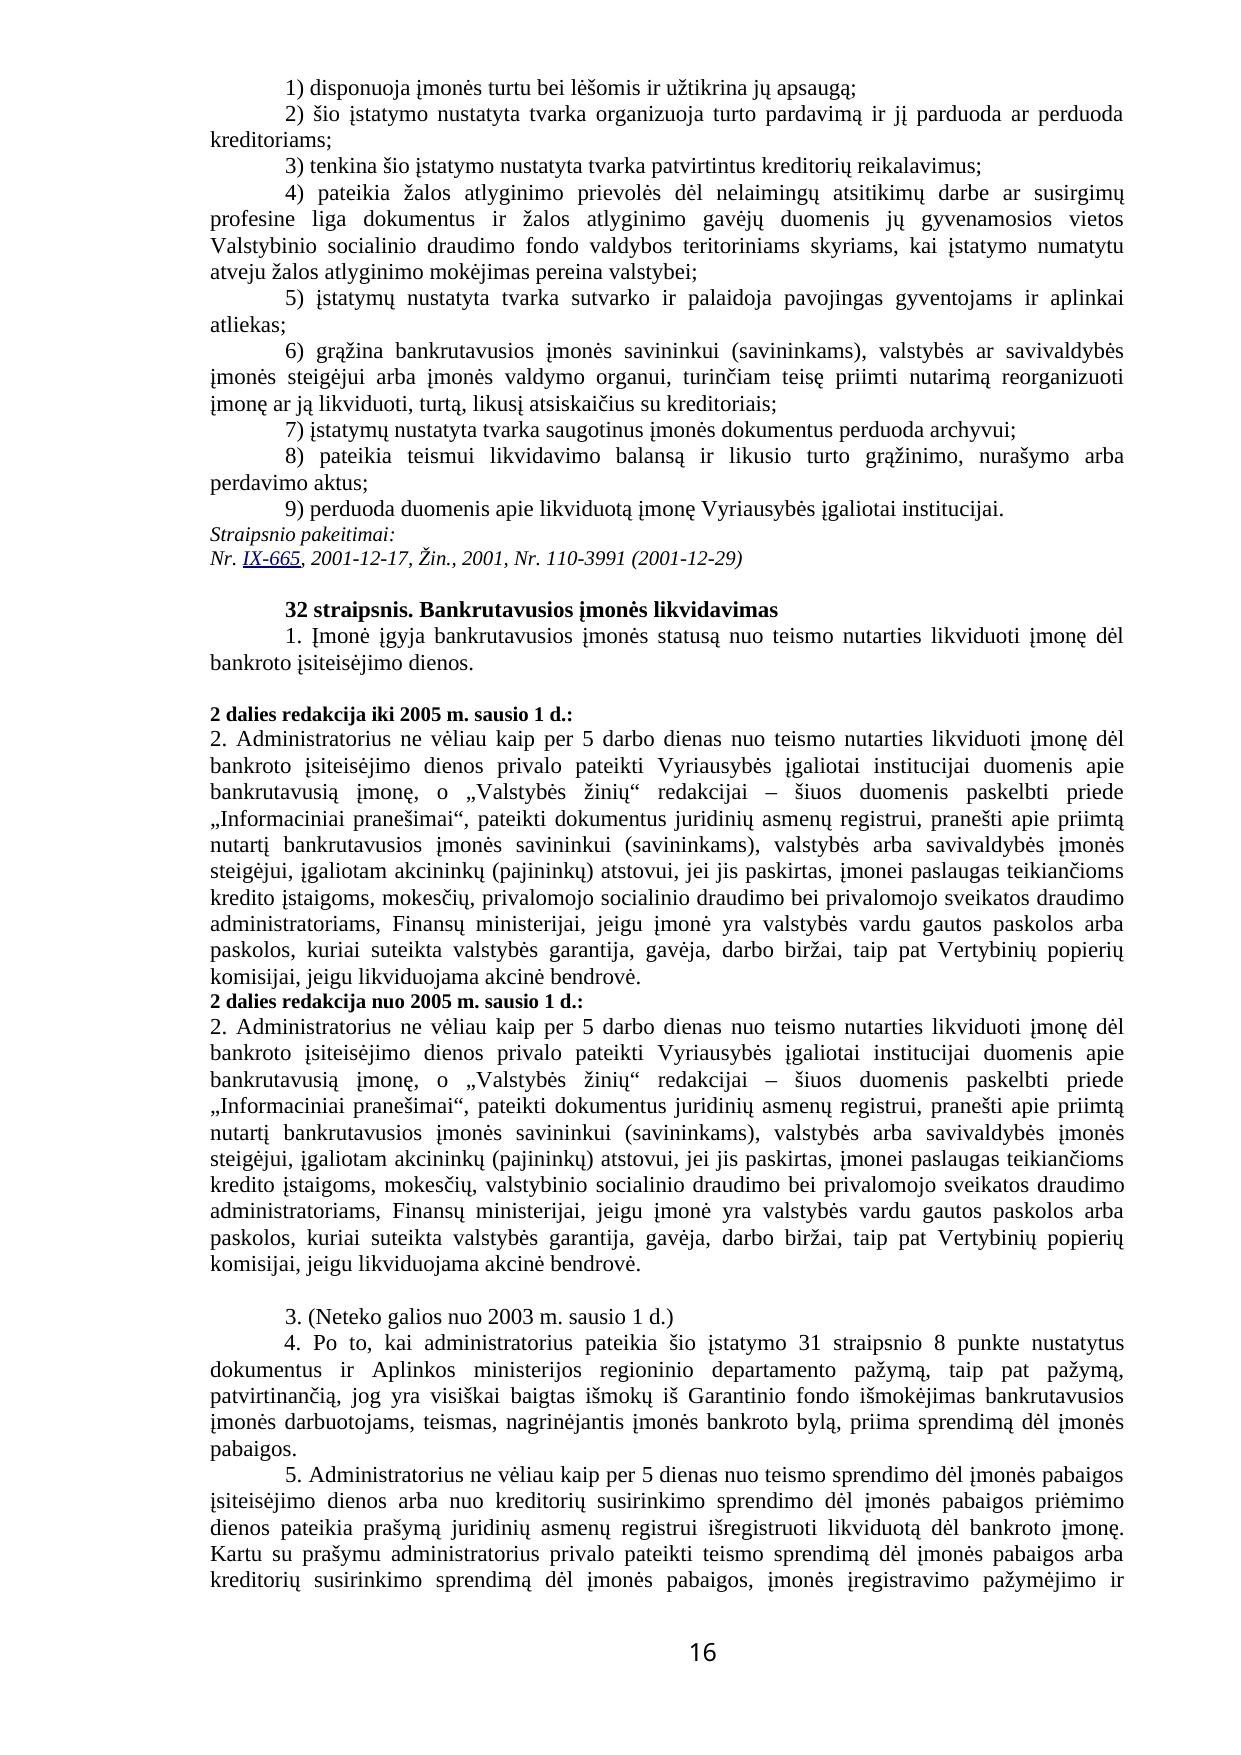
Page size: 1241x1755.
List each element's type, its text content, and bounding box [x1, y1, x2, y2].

text 2) šio įstatymo nustatyta tvarka organizuoja turto pardavimą ir jį parduoda ar perduoda kreditoriams; [210, 100, 1126, 153]
text 9) perduoda duomenis apie likviduotą įmonę Vyriausybės įgaliotai institucijai. [210, 495, 1126, 522]
text 2 dalies redakcija iki 2005 m. sausio 1 d.: [210, 701, 1126, 726]
text 5) įstatymų nustatyta tvarka sutvarko ir palaidoja pavojingas gyventojams ir aplinkai atliekas; [210, 284, 1126, 337]
text 4. Po to, kai administratorius pateikia šio įstatymo 31 straipsnio 8 punkte nustatytus dokumentus ir Aplinkos ministerijos regioninio departamento pažymą, taip pat pažymą, patvirtinančią, jog yra visiškai baigtas išmokų iš Garantinio fondo išmokėjimas bankrutavusios įmonės darbuotojams, teismas, nagrinėjantis įmonės bankroto bylą, priima sprendimą dėl įmonės pabaigos. [210, 1329, 1126, 1461]
text 5. Administratorius ne vėliau kaip per 5 dienas nuo teismo sprendimo dėl įmonės pabaigos įsiteisėjimo dienos arba nuo kreditorių susirinkimo sprendimo dėl įmonės pabaigos priėmimo dienos pateikia prašymą juridinių asmenų registrui išregistruoti likviduotą dėl bankroto įmonę. Kartu su prašymu administratorius privalo pateikti teismo sprendimą dėl įmonės pabaigos arba kreditorių susirinkimo sprendimą dėl įmonės pabaigos, įmonės įregistravimo pažymėjimo ir [210, 1461, 1126, 1593]
text 2 dalies redakcija nuo 2005 m. sausio 1 d.: [210, 989, 1126, 1013]
text 7) įstatymų nustatyta tvarka saugotinus įmonės dokumentus perduoda archyvui; [210, 416, 1126, 442]
text 4) pateikia žalos atlyginimo prievolės dėl nelaimingų atsitikimų darbe ar susirgimų profesine liga dokumentus ir žalos atlyginimo gavėjų duomenis jų gyvenamosios vietos Valstybinio socialinio draudimo fondo valdybos teritoriniams skyriams, kai įstatymo numatytu atveju žalos atlyginimo mokėjimas pereina valstybei; [210, 179, 1126, 284]
text 6) grąžina bankrutavusios įmonės savininkui (savininkams), valstybės ar savivaldybės įmonės steigėjui arba įmonės valdymo organui, turinčiam teisę priimti nutarimą reorganizuoti įmonę ar ją likviduoti, turtą, likusį atsiskaičius su kreditoriais; [210, 337, 1126, 416]
text Nr. IX-665, 2001-12-17, Žin., 2001, Nr. 110-3991 (2001-12-29) [210, 546, 1126, 570]
text 2. Administratorius ne vėliau kaip per 5 darbo dienas nuo teismo nutarties likviduoti įmonę dėl bankroto įsiteisėjimo dienos privalo pateikti Vyriausybės įgaliotai institucijai duomenis apie bankrutavusią įmonę, o „Valstybės žinių“ redakcijai – šiuos duomenis paskelbti priede „Informaciniai pranešimai“, pateikti dokumentus juridinių asmenų registrui, pranešti apie priimtą nutartį bankrutavusios įmonės savininkui (savininkams), valstybės arba savivaldybės įmonės steigėjui, įgaliotam akcininkų (pajininkų) atstovui, jei jis paskirtas, įmonei paslaugas teikiančioms kredito įstaigoms, mokesčių, privalomojo socialinio draudimo bei privalomojo sveikatos draudimo administratoriams, Finansų ministerijai, jeigu įmonė yra valstybės vardu gautos paskolos arba paskolos, kuriai suteikta valstybės garantija, gavėja, darbo biržai, taip pat Vertybinių popierių komisijai, jeigu likviduojama akcinė bendrovė. [210, 726, 1126, 989]
text 8) pateikia teismui likvidavimo balansą ir likusio turto grąžinimo, nurašymo arba perdavimo aktus; [210, 442, 1126, 495]
text 3) tenkina šio įstatymo nustatyta tvarka patvirtintus kreditorių reikalavimus; [210, 153, 1126, 179]
text 2. Administratorius ne vėliau kaip per 5 darbo dienas nuo teismo nutarties likviduoti įmonę dėl bankroto įsiteisėjimo dienos privalo pateikti Vyriausybės įgaliotai institucijai duomenis apie bankrutavusią įmonę, o „Valstybės žinių“ redakcijai – šiuos duomenis paskelbti priede „Informaciniai pranešimai“, pateikti dokumentus juridinių asmenų registrui, pranešti apie priimtą nutartį bankrutavusios įmonės savininkui (savininkams), valstybės arba savivaldybės įmonės steigėjui, įgaliotam akcininkų (pajininkų) atstovui, jei jis paskirtas, įmonei paslaugas teikiančioms kredito įstaigoms, mokesčių, valstybinio socialinio draudimo bei privalomojo sveikatos draudimo administratoriams, Finansų ministerijai, jeigu įmonė yra valstybės vardu gautos paskolos arba paskolos, kuriai suteikta valstybės garantija, gavėja, darbo biržai, taip pat Vertybinių popierių komisijai, jeigu likviduojama akcinė bendrovė. [210, 1013, 1126, 1277]
text 1) disponuoja įmonės turtu bei lėšomis ir užtikrina jų apsaugą; [210, 73, 1126, 100]
text 3. (Neteko galios nuo 2003 m. sausio 1 d.) [210, 1303, 1126, 1329]
text 1. Įmonė įgyja bankrutavusios įmonės statusą nuo teismo nutarties likviduoti įmonę dėl bankroto įsiteisėjimo dienos. [210, 622, 1126, 675]
subtitle 32 straipsnis. Bankrutavusios įmonės likvidavimas [210, 596, 1126, 622]
text Straipsnio pakeitimai: [210, 522, 1126, 546]
